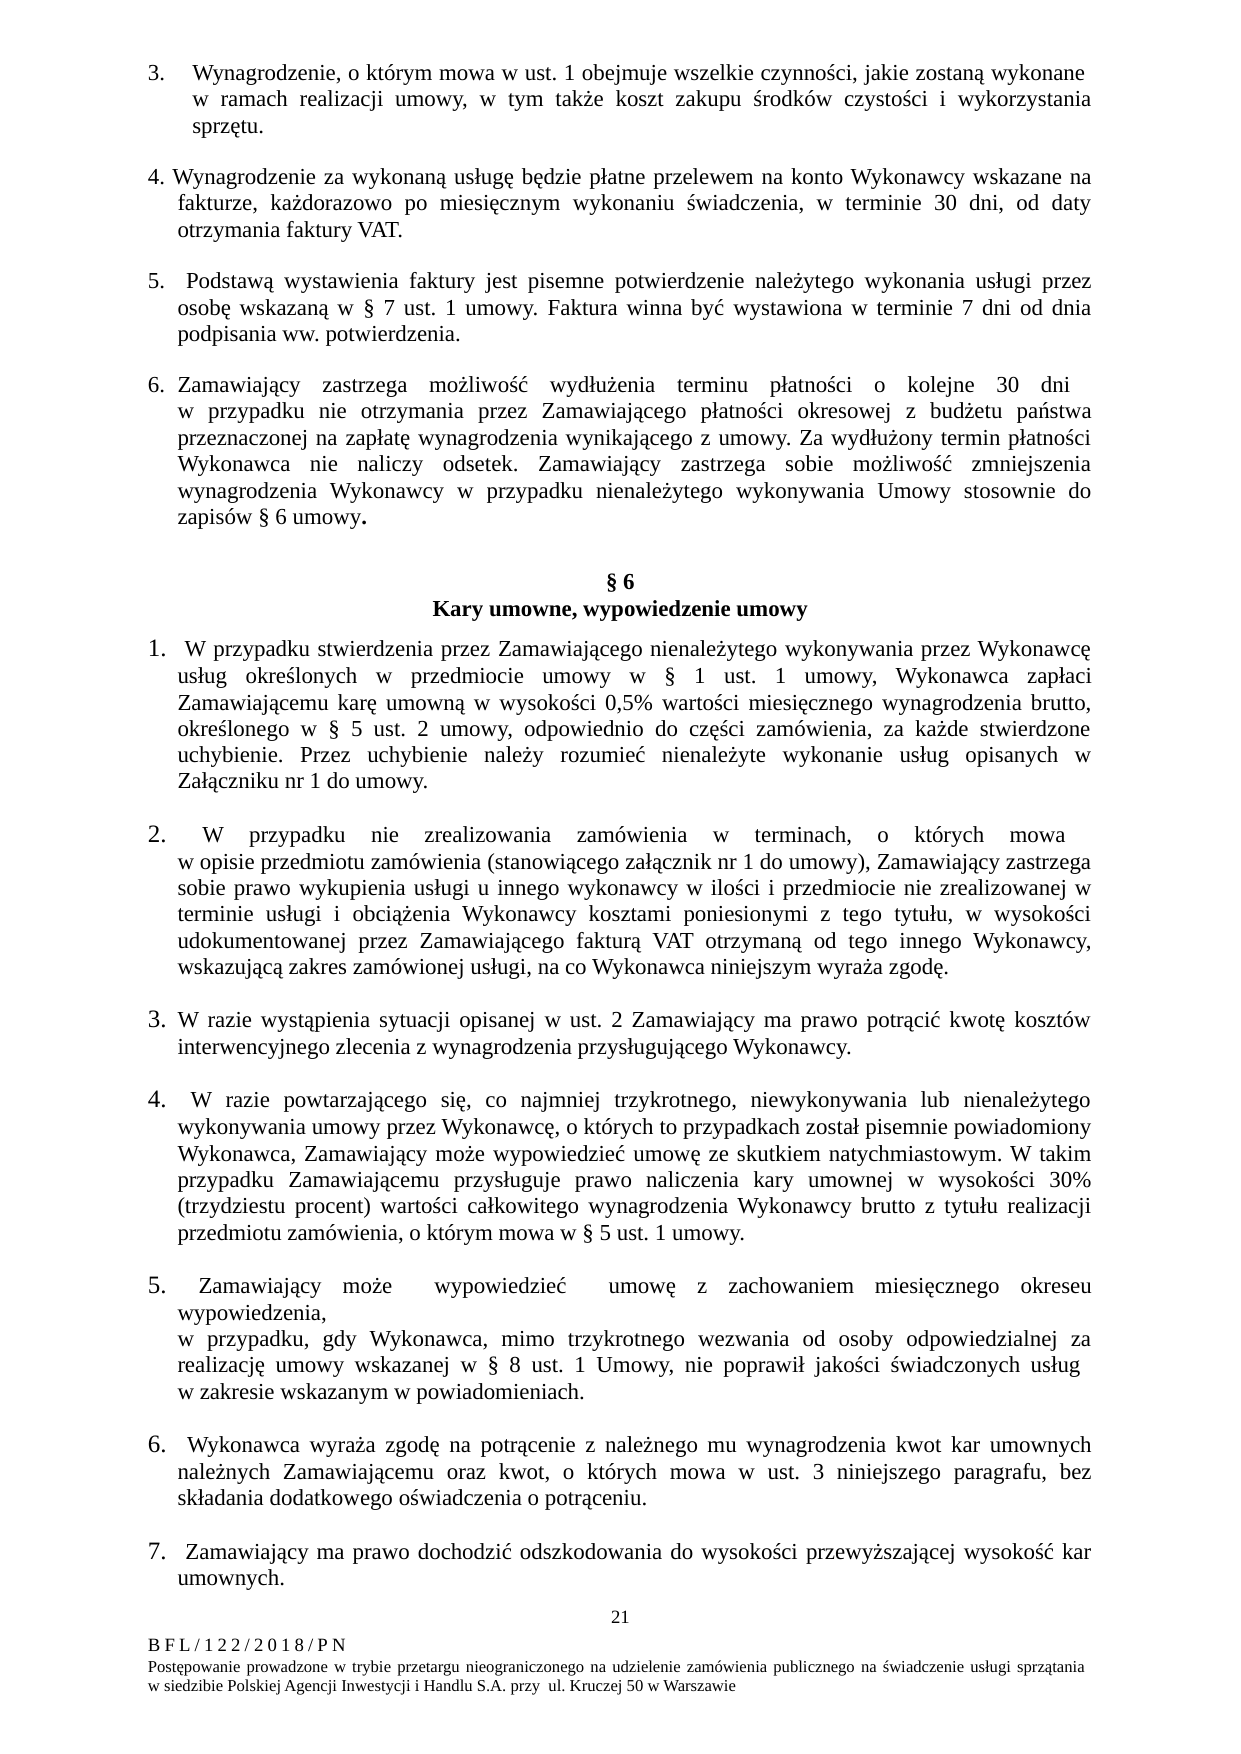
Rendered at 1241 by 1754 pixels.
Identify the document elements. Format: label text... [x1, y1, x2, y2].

text 5. Podstawą wystawienia faktury jest pisemne potwierdzenie należytego wykonania usługi przez osobę wskazaną w § 7 ust. 1 umowy. Faktura winna być wystawiona w terminie 7 dni od dnia podpisania ww. potwierdzenia. [148, 267, 1093, 346]
text 4. Wynagrodzenie za wykonaną usługę będzie płatne przelewem na konto Wykonawcy wskazane na fakturze, każdorazowo po miesięcznym wykonaniu świadczenia, w terminie 30 dni, od daty otrzymania faktury VAT. [148, 163, 1093, 242]
text Kary umowne, wypowiedzenie umowy [148, 594, 1093, 621]
list Zamawiający ma prawo dochodzić odszkodowania do wysokości przewyższającej wysokość kar umownych. [148, 1536, 1093, 1591]
list Wykonawca wyraża zgodę na potrącenie z należnego mu wynagrodzenia kwot kar umownych należnych Zamawiającemu oraz kwot, o których mowa w ust. 3 niniejszego paragrafu, bez składania dodatkowego oświadczenia o potrąceniu. [148, 1429, 1093, 1511]
list W przypadku stwierdzenia przez Zamawiającego nienależytego wykonywania przez Wykonawcę usług określonych w przedmiocie umowy w § 1 ust. 1 umowy, Wykonawca zapłaci Zamawiającemu karę umowną w wysokości 0,5% wartości miesięcznego wynagrodzenia brutto, określonego w § 5 ust. 2 umowy, odpowiednio do części zamówienia, za każde stwierdzone uchybienie. Przez uchybienie należy rozumieć nienależyte wykonanie usług opisanych w Załączniku nr 1 do umowy. [148, 633, 1093, 794]
list Zamawiający może wypowiedzieć umowę z zachowaniem miesięcznego okreseu wypowiedzenia, w przypadku, gdy Wykonawca, mimo trzykrotnego wezwania od osoby odpowiedzialnej za realizację umowy wskazanej w § 8 ust. 1 Umowy, nie poprawił jakości świadczonych usług w zakresie wskazanym w powiadomieniach. [148, 1270, 1093, 1404]
list W razie wystąpienia sytuacji opisanej w ust. 2 Zamawiający ma prawo potrącić kwotę kosztów interwencyjnego zlecenia z wynagrodzenia przysługującego Wykonawcy. [148, 1004, 1093, 1059]
text § 6 [148, 568, 1093, 594]
list W razie powtarzającego się, co najmniej trzykrotnego, niewykonywania lub nienależytego wykonywania umowy przez Wykonawcę, o których to przypadkach został pisemnie powiadomiony Wykonawca, Zamawiający może wypowiedzieć umowę ze skutkiem natychmiastowym. W takim przypadku Zamawiającemu przysługuje prawo naliczenia kary umownej w wysokości 30% (trzydziestu procent) wartości całkowitego wynagrodzenia Wykonawcy brutto z tytułu realizacji przedmiotu zamówienia, o którym mowa w § 5 ust. 1 umowy. [148, 1084, 1093, 1245]
list W przypadku nie zrealizowania zamówienia w terminach, o których mowa w opisie przedmiotu zamówienia (stanowiącego załącznik nr 1 do umowy), Zamawiający zastrzega sobie prawo wykupienia usługi u innego wykonawcy w ilości i przedmiocie nie zrealizowanej w terminie usługi i obciążenia Wykonawcy kosztami poniesionymi z tego tytułu, w wysokości udokumentowanej przez Zamawiającego fakturą VAT otrzymaną od tego innego Wykonawcy, wskazującą zakres zamówionej usługi, na co Wykonawca niniejszym wyraża zgodę. [148, 819, 1093, 979]
list Wynagrodzenie, o którym mowa w ust. 1 obejmuje wszelkie czynności, jakie zostaną wykonane w ramach realizacji umowy, w tym także koszt zakupu środków czystości i wykorzystania sprzętu. [148, 59, 1093, 138]
text 6. Zamawiający zastrzega możliwość wydłużenia terminu płatności o kolejne 30 dni w przypadku nie otrzymania przez Zamawiającego płatności okresowej z budżetu państwa przeznaczonej na zapłatę wynagrodzenia wynikającego z umowy. Za wydłużony termin płatności Wykonawca nie naliczy odsetek. Zamawiający zastrzega sobie możliwość zmniejszenia wynagrodzenia Wykonawcy w przypadku nienależytego wykonywania Umowy stosownie do zapisów § 6 umowy. [148, 371, 1093, 529]
